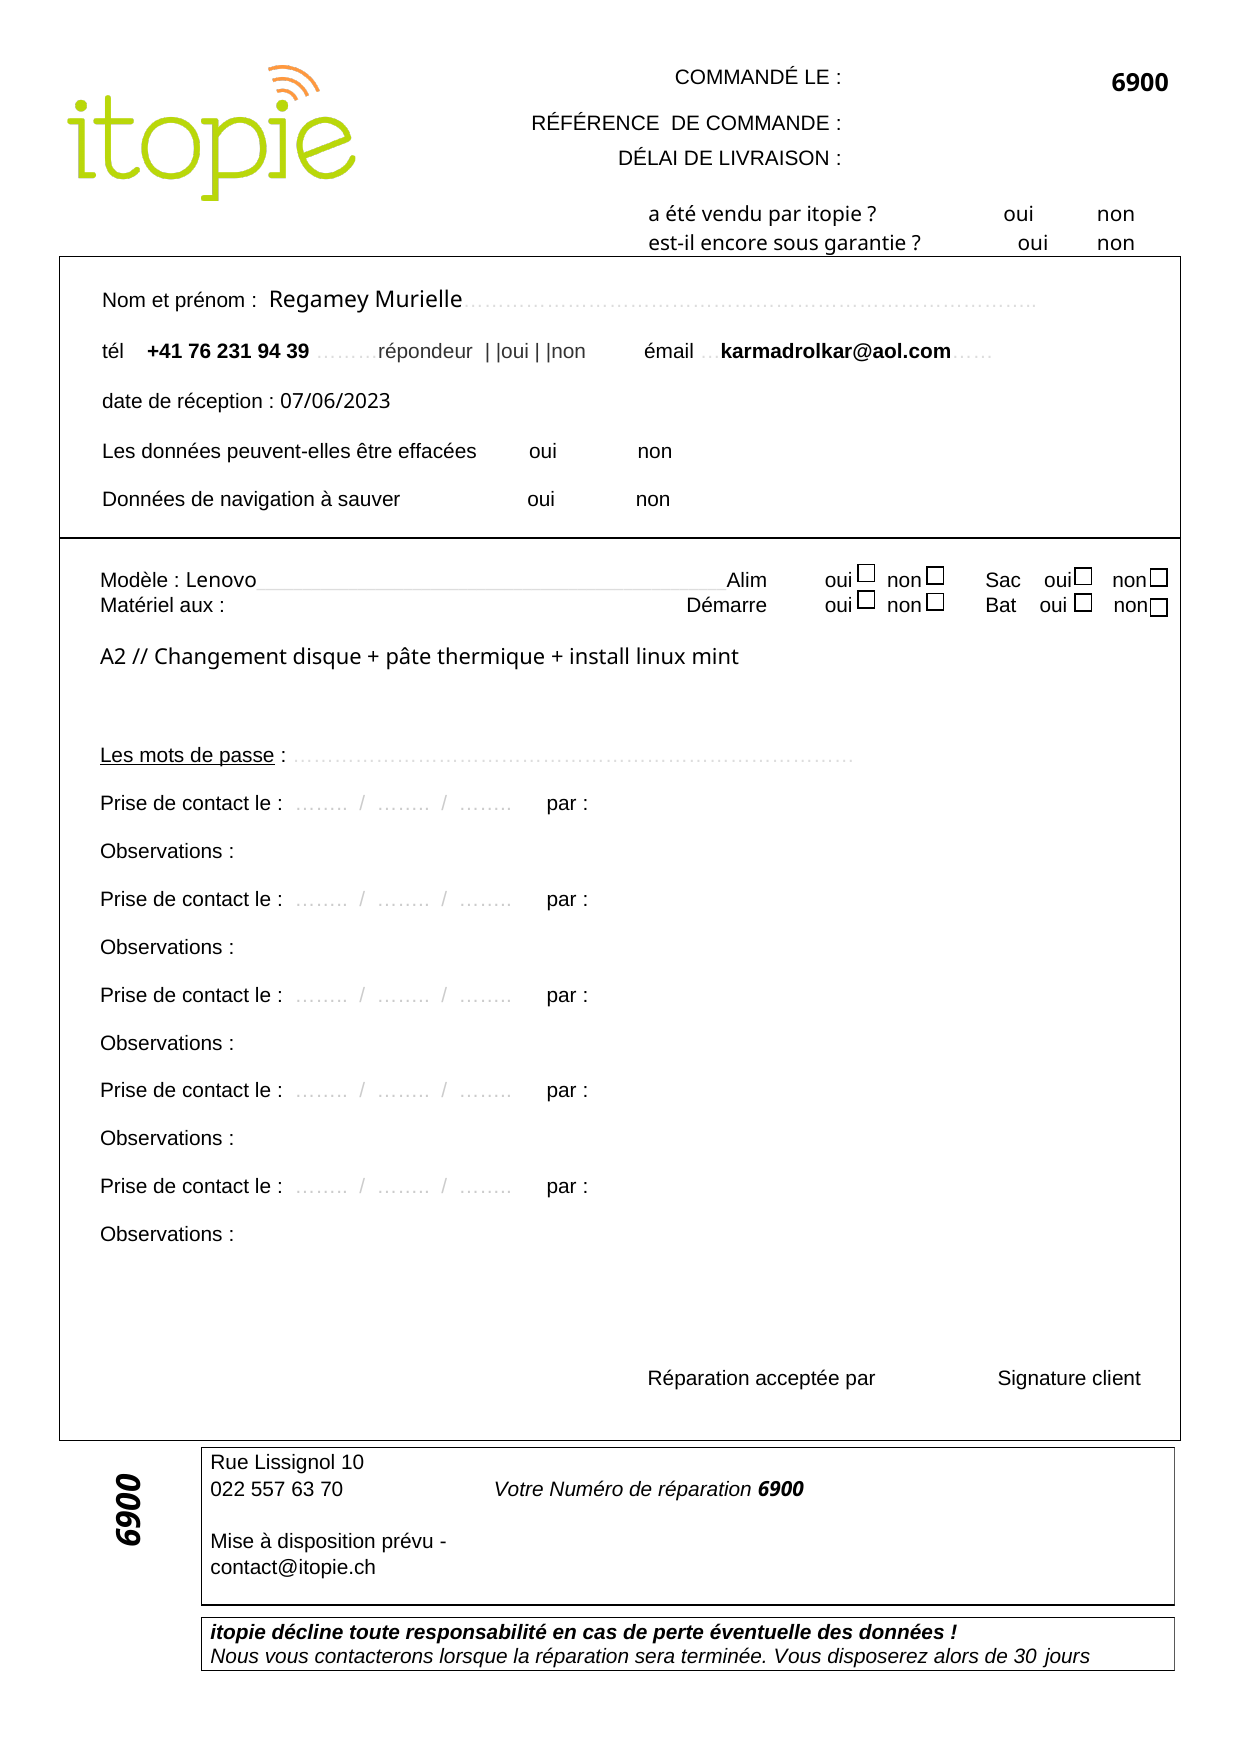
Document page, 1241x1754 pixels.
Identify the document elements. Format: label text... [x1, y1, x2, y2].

table_cell [847, 105, 1180, 140]
table_cell DÉLAI DE LIVRAISON : [490, 140, 847, 175]
text Réparation acceptée par Signature client [60, 1363, 1180, 1390]
text Observations : [60, 1027, 1180, 1054]
table_cell RÉFÉRENCE DE COMMANDE : [490, 105, 847, 140]
text Prise de contact le : …….. / …….. / …….. par : [60, 979, 1180, 1006]
text tél +41 76 231 94 39 ………répondeur | |oui | |non émail …karmadrolkar@aol.com…… [60, 335, 1180, 362]
text Prise de contact le : …….. / …….. / …….. par : [60, 883, 1180, 911]
text Données de navigation à sauver oui non [60, 484, 1180, 511]
table_cell [847, 140, 1180, 175]
text Observations : [60, 1123, 1180, 1150]
text Observations : [60, 836, 1180, 863]
text Nom et prénom : Regamey Murielle……………………………………………………………………….. [60, 280, 1180, 314]
text Observations : [60, 1219, 1180, 1246]
table_header 6900 [59, 1441, 195, 1677]
text Prise de contact le : …….. / …….. / …….. par : [60, 788, 1180, 815]
text Prise de contact le : …….. / …….. / …….. par : [60, 1171, 1180, 1198]
text Les mots de passe : ……………………………………………………………………… [60, 740, 1180, 767]
text Observations : [60, 931, 1180, 958]
text Modèle : Lenovo Alim oui non Sac oui non [60, 562, 856, 590]
text A2 // Changement disque + pâte thermique + install linux mint [60, 638, 1180, 671]
text Prise de contact le : …….. / …….. / …….. par : [60, 1075, 1180, 1102]
table_cell itopie décline toute responsabilité en cas de perte éventuelle des données ! Nous vous contacterons lorsque la réparation sera terminée. Vous disposerez alors de 30 jours [195, 1611, 1180, 1677]
text Les données peuvent-elles être effacées oui non [60, 436, 1180, 463]
picture [67, 65, 356, 201]
text est-il encore sous garantie ? oui non [59, 228, 1181, 256]
text date de réception : 07/06/2023 [60, 383, 1180, 415]
table_header 6900 [847, 59, 1180, 104]
table_header Rue Lissignol 10 022 557 63 70 Votre Numéro de réparation 6900 Mise à disposition prévu - contact@itopie.ch [195, 1441, 1180, 1611]
text Modèle : Lenovo Alim oui non Sac oui non [879, 562, 925, 590]
table_header COMMANDÉ LE : [490, 59, 847, 104]
text a été vendu par itopie ? oui non [59, 199, 1181, 228]
text Matériel aux : Démarre oui non Bat oui non [60, 590, 1180, 617]
text Modèle : Lenovo Alim oui non Sac oui non [948, 562, 1180, 590]
